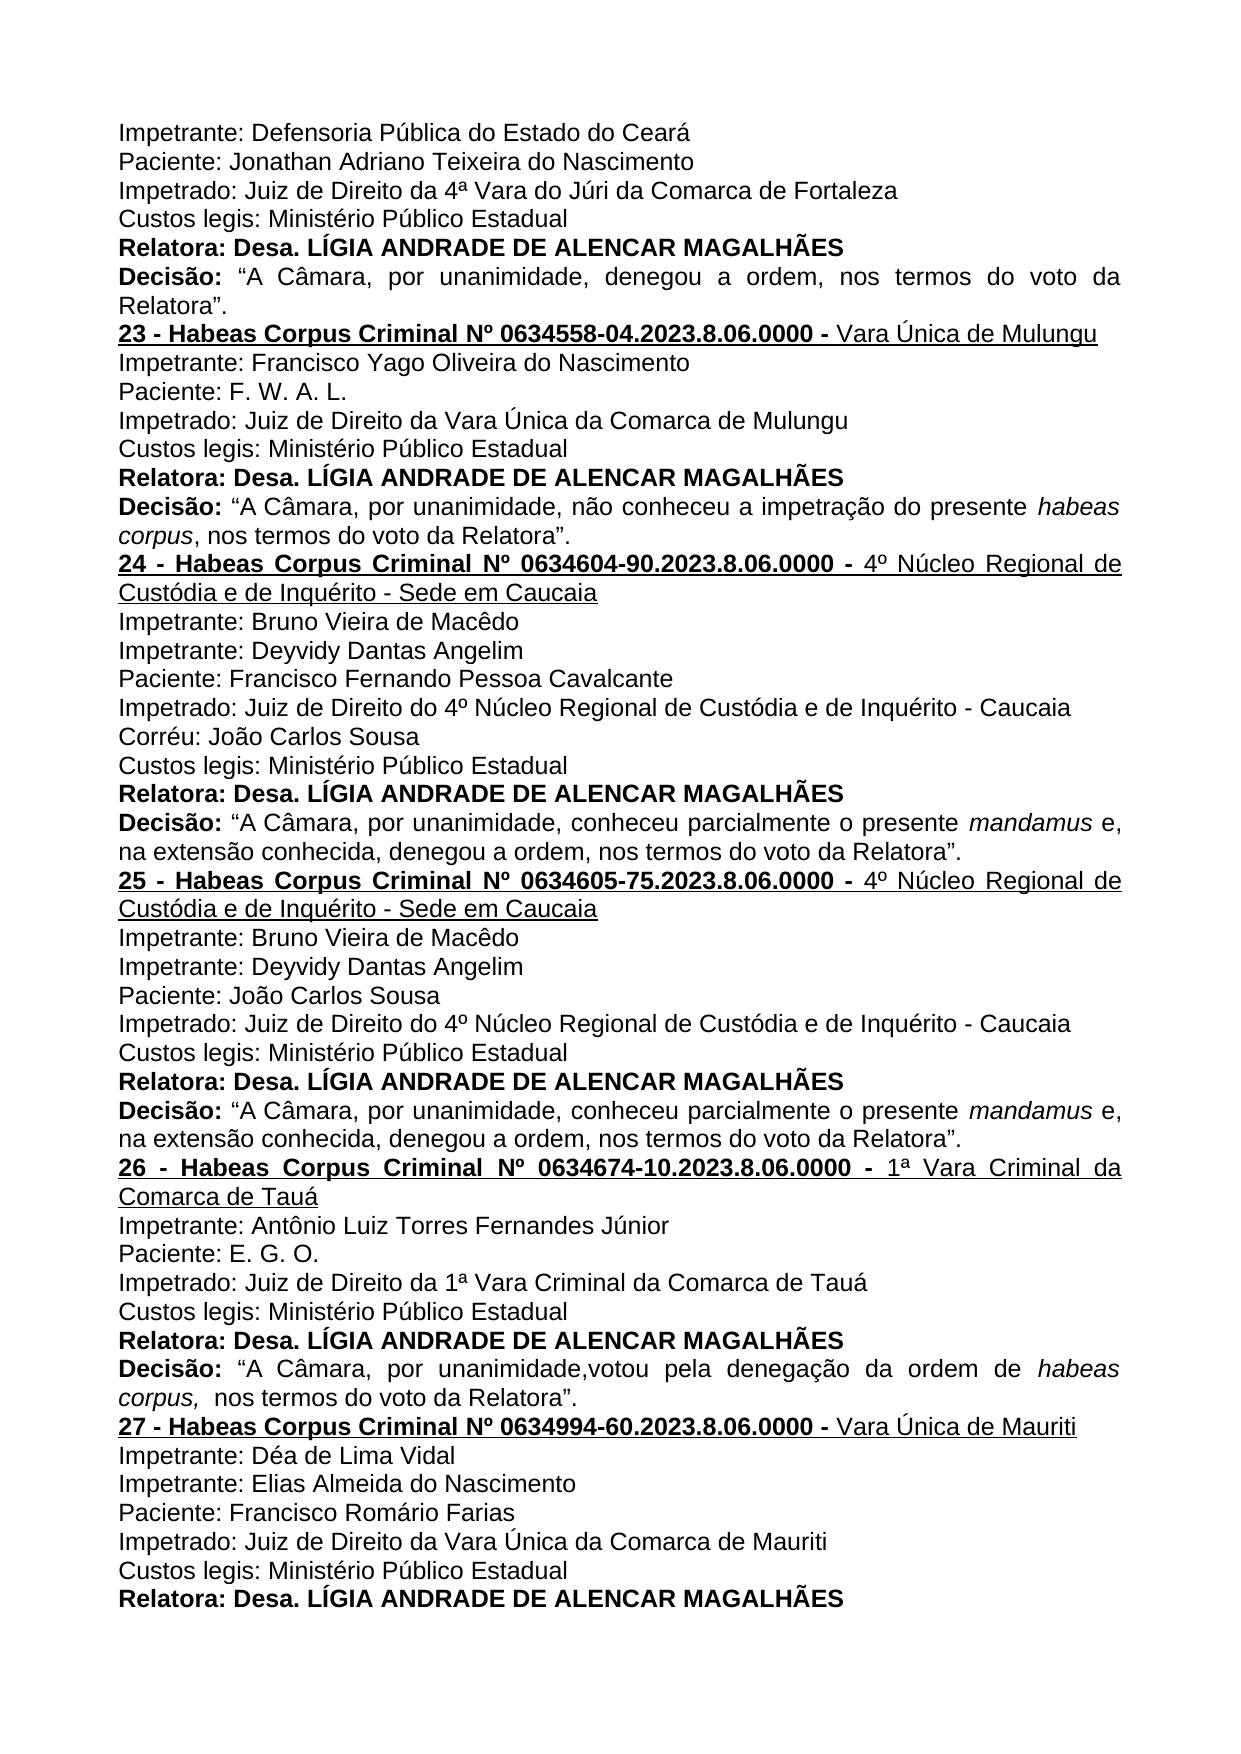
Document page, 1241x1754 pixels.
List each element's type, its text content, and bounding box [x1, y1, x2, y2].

text Relatora: Desa. LÍGIA ANDRADE DE ALENCAR MAGALHÃES [118, 1584, 1122, 1613]
text 23 - Habeas Corpus Criminal Nº 0634558-04.2023.8.06.0000 - Vara Única de Mulungu [118, 319, 1122, 348]
text Comarca de Tauá [118, 1179, 1122, 1211]
text Impetrado: Juiz de Direito da Vara Única da Comarca de Mulungu [118, 406, 1122, 434]
text Impetrante: Antônio Luiz Torres Fernandes Júnior [118, 1211, 1122, 1239]
text Paciente: Francisco Romário Farias [118, 1498, 1122, 1527]
text Impetrante: Deyvidy Dantas Angelim [118, 952, 1122, 981]
text Relatora: Desa. LÍGIA ANDRADE DE ALENCAR MAGALHÃES [118, 463, 1122, 492]
text Impetrante: Bruno Vieira de Macêdo [118, 923, 1122, 952]
text Decisão: “A Câmara, por unanimidade, conheceu parcialmente o presente mandamus e, na extensão conhecida, denegou a ordem, nos termos do voto da Relatora”. [118, 808, 1122, 866]
text Paciente: F. W. A. L. [118, 377, 1122, 406]
text Impetrante: Bruno Vieira de Macêdo [118, 607, 1122, 636]
text Impetrante: Déa de Lima Vidal [118, 1441, 1122, 1469]
text Custódia e de Inquérito - Sede em Caucaia [118, 576, 1122, 607]
text Custos legis: Ministério Público Estadual [118, 1297, 1122, 1326]
text Relatora: Desa. LÍGIA ANDRADE DE ALENCAR MAGALHÃES [118, 1326, 1122, 1354]
text Impetrado: Juiz de Direito da Vara Única da Comarca de Mauriti [118, 1527, 1122, 1556]
text Relatora: Desa. LÍGIA ANDRADE DE ALENCAR MAGALHÃES [118, 1067, 1122, 1096]
text Impetrado: Juiz de Direito do 4º Núcleo Regional de Custódia e de Inquérito - Caucaia [118, 693, 1122, 722]
text Custos legis: Ministério Público Estadual [118, 1556, 1122, 1584]
text Paciente: E. G. O. [118, 1239, 1122, 1268]
text Decisão: “A Câmara, por unanimidade, conheceu parcialmente o presente mandamus e, na extensão conhecida, denegou a ordem, nos termos do voto da Relatora”. [118, 1096, 1122, 1153]
text Paciente: Jonathan Adriano Teixeira do Nascimento [118, 147, 1122, 176]
text Custos legis: Ministério Público Estadual [118, 204, 1122, 233]
text Impetrado: Juiz de Direito da 1ª Vara Criminal da Comarca de Tauá [118, 1268, 1122, 1297]
text Corréu: João Carlos Sousa [118, 722, 1122, 751]
text 26 - Habeas Corpus Criminal Nº 0634674-10.2023.8.06.0000 - 1ª Vara Criminal da [118, 1153, 1122, 1178]
text Decisão: “A Câmara, por unanimidade, denegou a ordem, nos termos do voto da Relatora”. [118, 262, 1122, 319]
text Decisão: “A Câmara, por unanimidade, não conheceu a impetração do presente habeas corpus, nos termos do voto da Relatora”. [118, 492, 1122, 549]
text Custos legis: Ministério Público Estadual [118, 751, 1122, 779]
text 25 - Habeas Corpus Criminal Nº 0634605-75.2023.8.06.0000 - 4º Núcleo Regional de [118, 866, 1122, 891]
text Impetrado: Juiz de Direito da 4ª Vara do Júri da Comarca de Fortaleza [118, 176, 1122, 204]
text 27 - Habeas Corpus Criminal Nº 0634994-60.2023.8.06.0000 - Vara Única de Mauriti [118, 1412, 1122, 1441]
text Relatora: Desa. LÍGIA ANDRADE DE ALENCAR MAGALHÃES [118, 233, 1122, 262]
text Custódia e de Inquérito - Sede em Caucaia [118, 892, 1122, 923]
text 24 - Habeas Corpus Criminal Nº 0634604-90.2023.8.06.0000 - 4º Núcleo Regional de [118, 549, 1122, 574]
text Impetrante: Francisco Yago Oliveira do Nascimento [118, 348, 1122, 377]
text Impetrante: Defensoria Pública do Estado do Ceará [118, 118, 1122, 147]
text Custos legis: Ministério Público Estadual [118, 434, 1122, 463]
text Paciente: João Carlos Sousa [118, 981, 1122, 1009]
text Impetrante: Deyvidy Dantas Angelim [118, 636, 1122, 664]
text Impetrado: Juiz de Direito do 4º Núcleo Regional de Custódia e de Inquérito - Caucaia [118, 1009, 1122, 1038]
text Impetrante: Elias Almeida do Nascimento [118, 1469, 1122, 1498]
text Paciente: Francisco Fernando Pessoa Cavalcante [118, 664, 1122, 693]
text Relatora: Desa. LÍGIA ANDRADE DE ALENCAR MAGALHÃES [118, 779, 1122, 808]
text Decisão: “A Câmara, por unanimidade,votou pela denegação da ordem de habeas corpus, nos termos do voto da Relatora”. [118, 1354, 1122, 1412]
text Custos legis: Ministério Público Estadual [118, 1038, 1122, 1067]
